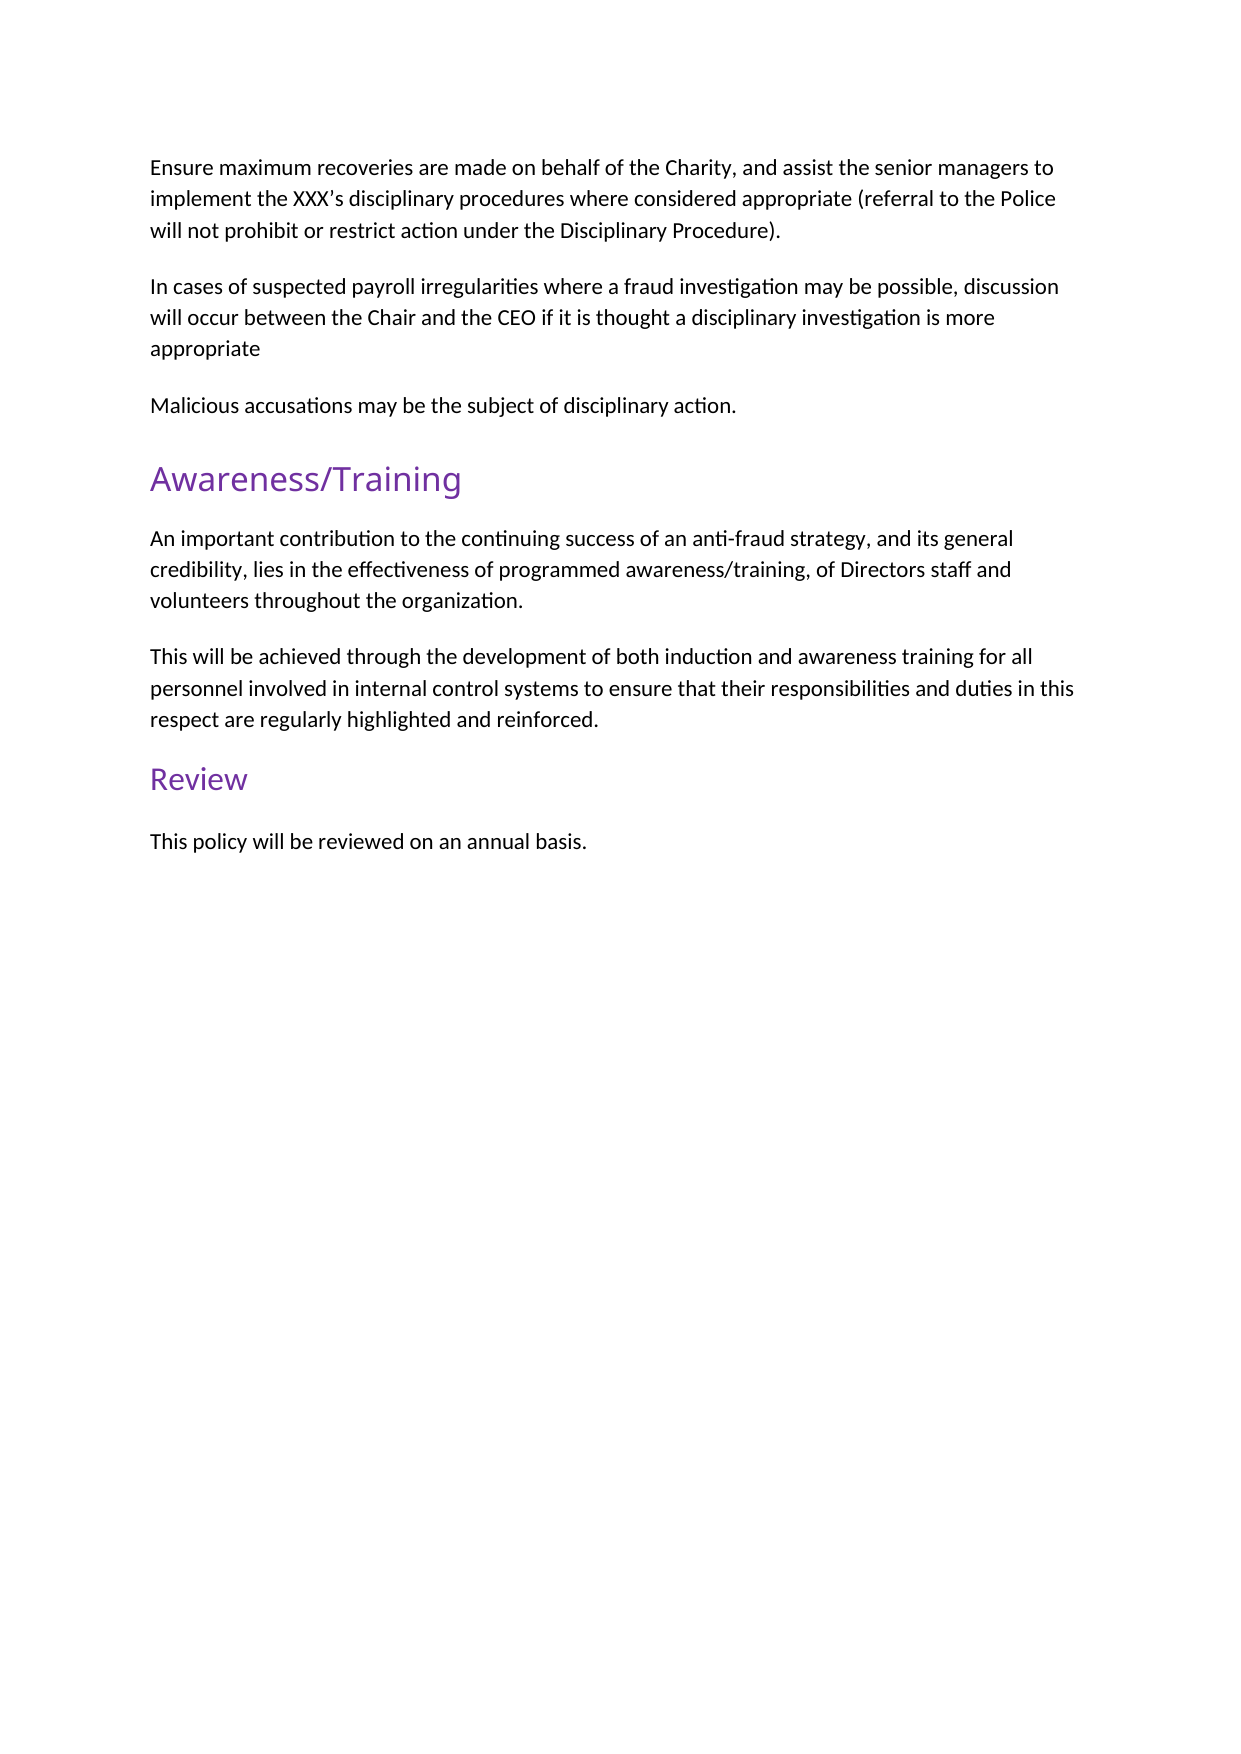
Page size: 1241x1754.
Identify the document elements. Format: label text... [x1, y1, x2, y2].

text An important contribution to the continuing success of an anti-fraud strategy, and its general credibility, lies in the effectiveness of programmed awareness/training, of Directors staff and volunteers throughout the organization. [150, 520, 1090, 614]
text Malicious accusations may be the subject of disciplinary action. [150, 387, 1090, 419]
text Awareness/Training [150, 456, 1090, 502]
text Review [150, 758, 1090, 799]
text Ensure maximum recoveries are made on behalf of the Charity, and assist the senior managers to implement the XXX’s disciplinary procedures where considered appropriate (referral to the Police will not prohibit or restrict action under the Disciplinary Procedure). [150, 150, 1090, 244]
text This policy will be reviewed on an annual basis. [150, 824, 1090, 855]
text In cases of suspected payroll irregularities where a fraud investigation may be possible, discussion will occur between the Chair and the CEO if it is thought a disciplinary investigation is more appropriate [150, 269, 1090, 362]
text This will be achieved through the development of both induction and awareness training for all personnel involved in internal control systems to ensure that their responsibilities and duties in this respect are regularly highlighted and reinforced. [150, 639, 1090, 733]
